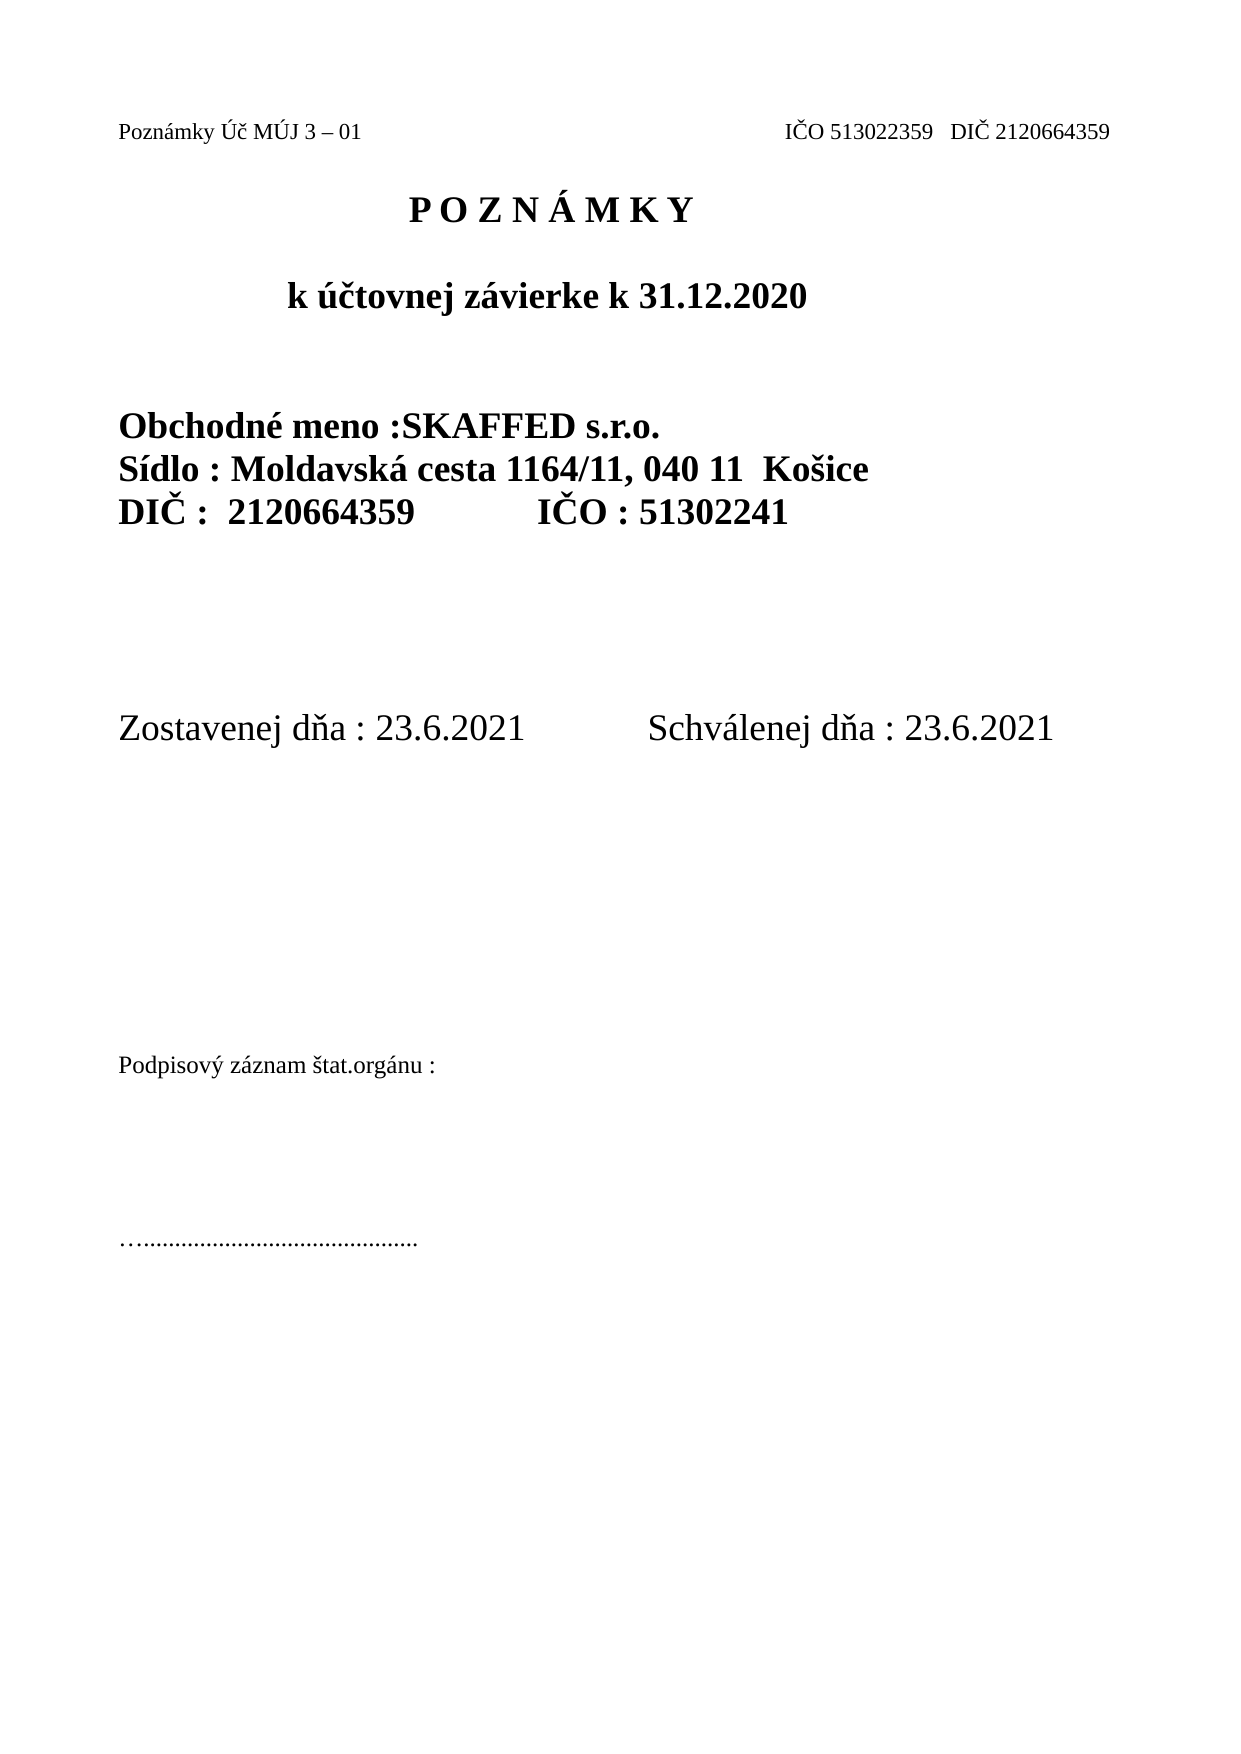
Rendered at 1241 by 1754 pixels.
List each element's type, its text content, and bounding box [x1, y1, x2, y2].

text Obchodné meno :SKAFFED s.r.o. [118, 403, 1122, 446]
text Zostavenej dňa : 23.6.2021 Schválenej dňa : 23.6.2021 [118, 705, 1122, 748]
text Sídlo : Moldavská cesta 1164/11, 040 11 Košice [118, 446, 1122, 489]
text …............................................ [118, 1223, 1122, 1251]
text Poznámky Úč MÚJ 3 – 01 IČO 513022359 DIČ 2120664359 [118, 118, 1122, 144]
text P O Z N Á M K Y [118, 188, 1122, 231]
text Podpisový záznam štat.orgánu : [118, 1050, 1122, 1079]
text k účtovnej závierke k 31.12.2020 [118, 274, 1122, 317]
text DIČ : 2120664359 IČO : 51302241 [118, 489, 1122, 533]
